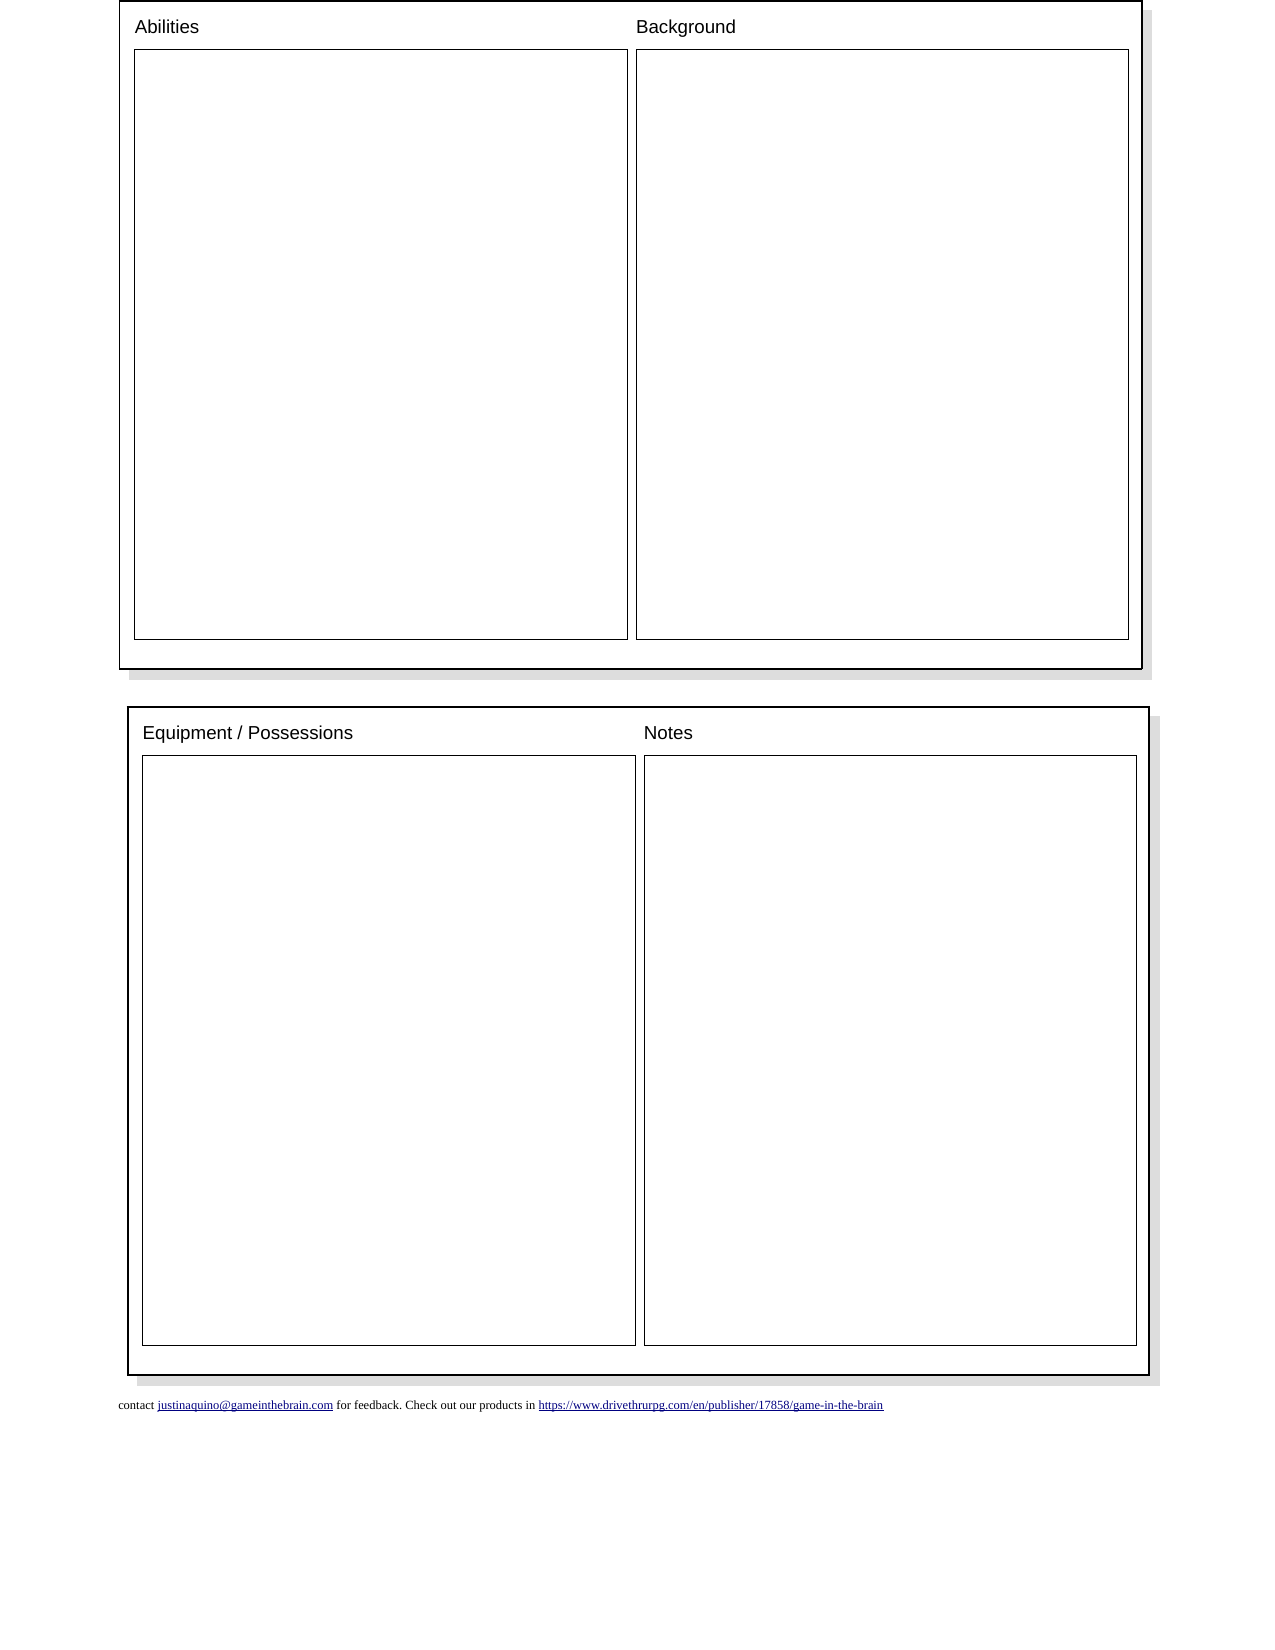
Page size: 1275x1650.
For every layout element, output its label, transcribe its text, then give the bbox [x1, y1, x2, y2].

table_cell [137, 749, 638, 1351]
table_header Equipment / Possessions [137, 716, 638, 749]
table_header Abilities [129, 10, 630, 43]
text contact justinaquino@gameinthebrain.com for feedback. Check out our products in https://www.drivethrurpg.com/en/publisher/17858/game-in-the-brain [118, 112, 1157, 1412]
table_header Notes [638, 716, 1139, 749]
table_cell [638, 749, 1139, 1351]
table_cell [129, 43, 630, 645]
table_cell [630, 43, 1132, 645]
table_header Background [630, 10, 1132, 43]
